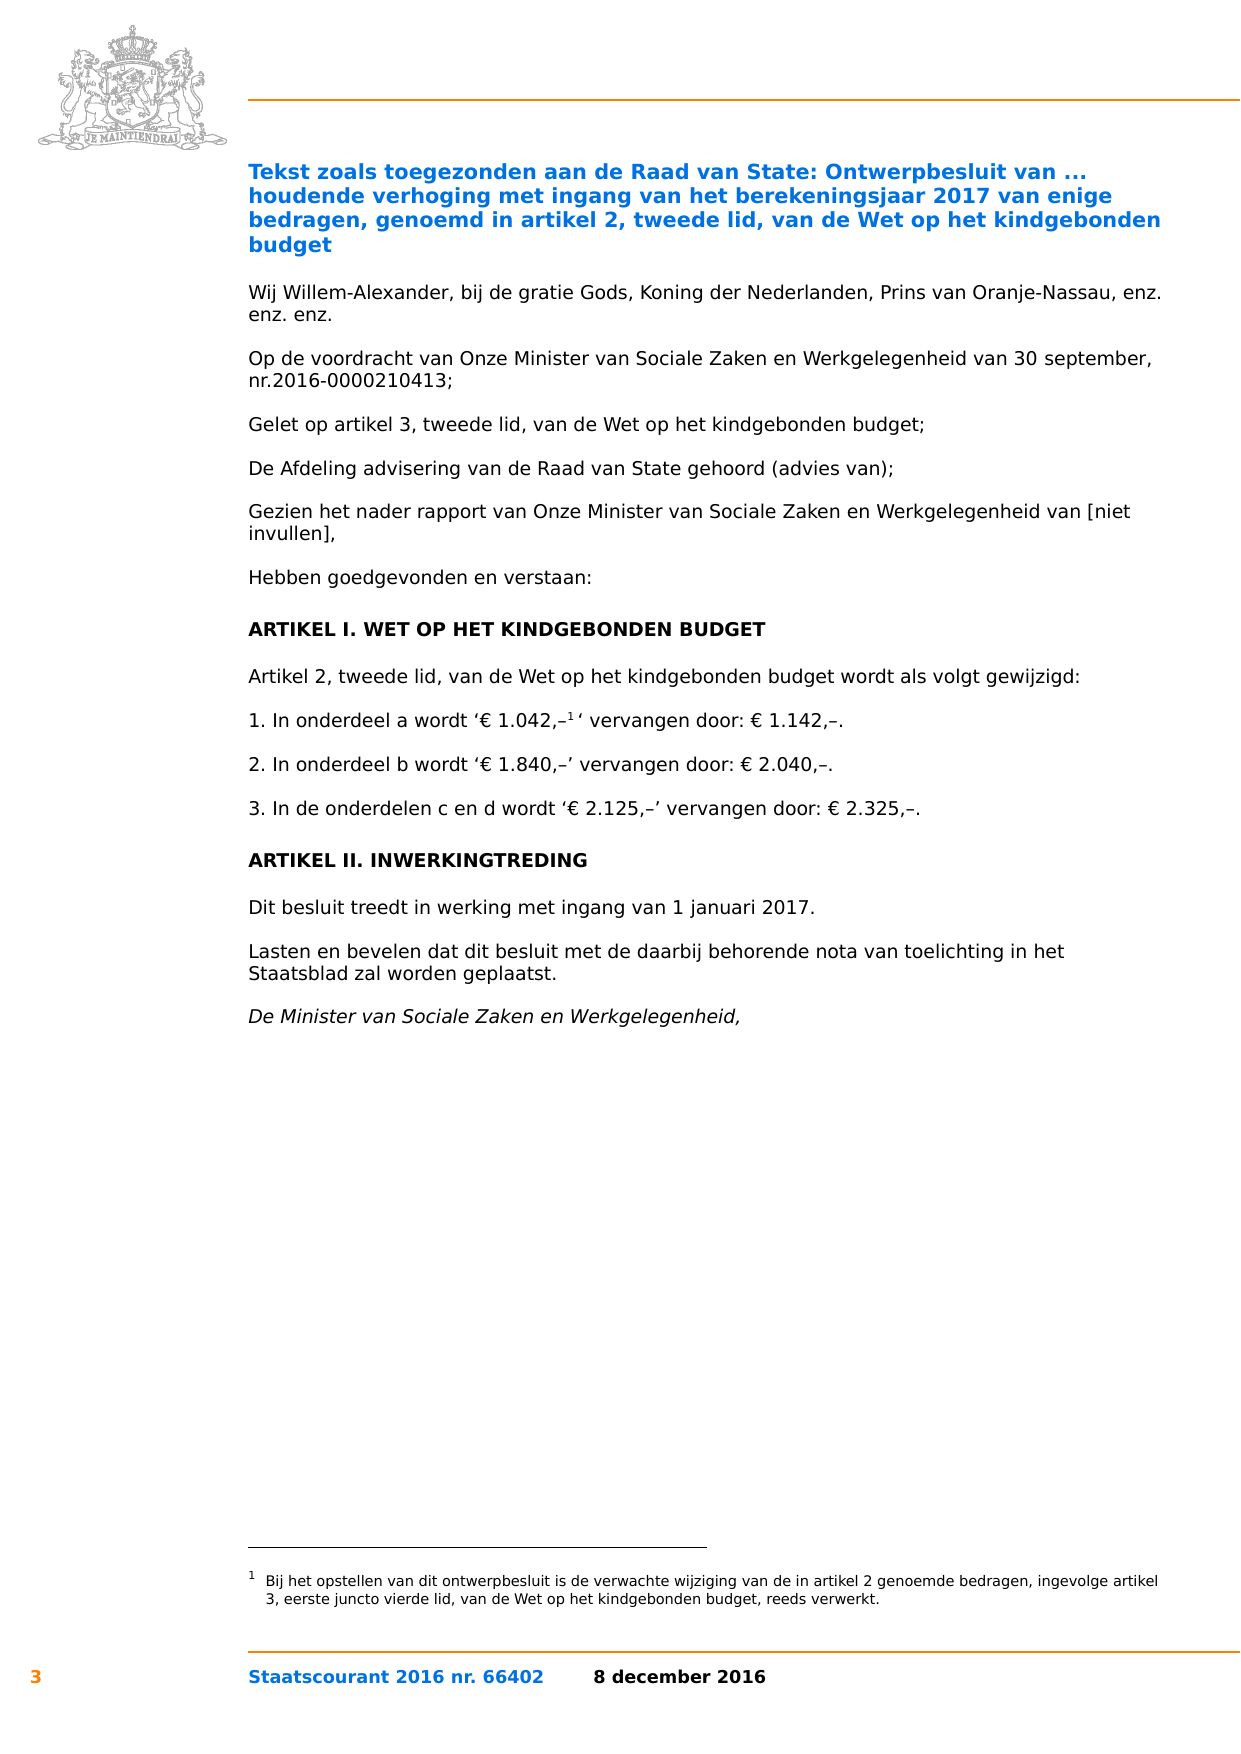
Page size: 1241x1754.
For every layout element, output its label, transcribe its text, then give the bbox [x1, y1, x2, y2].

subtitle Tekst zoals toegezonden aan de Raad van State: Ontwerpbesluit van ... houdende verhoging met ingang van het berekeningsjaar 2017 van enige bedragen, genoemd in artikel 2, tweede lid, van de Wet op het kindgebonden budget [248, 160, 1163, 257]
text Bij het opstellen van dit ontwerpbesluit is de verwachte wijziging van de in artikel 2 genoemde bedragen, ingevolge artikel 3, eerste juncto vierde lid, van de Wet op het kindgebonden budget, reeds verwerkt. [248, 1569, 1163, 1608]
text Op de voordracht van Onze Minister van Sociale Zaken en Werkgelegenheid van 30 september, nr.2016-0000210413; [248, 348, 1163, 392]
text 3. In de onderdelen c en d wordt ‘€ 2.125,–’ vervangen door: € 2.325,–. [248, 798, 1163, 820]
text Gelet op artikel 3, tweede lid, van de Wet op het kindgebonden budget; [248, 414, 1163, 436]
text Artikel 2, tweede lid, van de Wet op het kindgebonden budget wordt als volgt gewijzigd: [248, 666, 1163, 688]
subtitle ARTIKEL I. WET OP HET KINDGEBONDEN BUDGET [248, 619, 1163, 641]
text De Afdeling advisering van de Raad van State gehoord (advies van); [248, 457, 1163, 479]
text Lasten en bevelen dat dit besluit met de daarbij behorende nota van toelichting in het Staatsblad zal worden geplaatst. [248, 941, 1163, 984]
picture [38, 25, 227, 150]
text Gezien het nader rapport van Onze Minister van Sociale Zaken en Werkgelegenheid van [niet invullen], [248, 501, 1163, 545]
subtitle ARTIKEL II. INWERKINGTREDING [248, 850, 1163, 872]
text Hebben goedgevonden en verstaan: [248, 567, 1163, 589]
text 1. In onderdeel a wordt ‘€ 1.042,–‘ vervangen door: € 1.142,–. [248, 710, 1163, 732]
text De Minister van Sociale Zaken en Werkgelegenheid, [248, 1006, 1163, 1028]
text Dit besluit treedt in werking met ingang van 1 januari 2017. [248, 897, 1163, 919]
text Wij Willem-Alexander, bij de gratie Gods, Koning der Nederlanden, Prins van Oranje-Nassau, enz. enz. enz. [248, 282, 1163, 326]
text 2. In onderdeel b wordt ‘€ 1.840,–’ vervangen door: € 2.040,–. [248, 754, 1163, 776]
